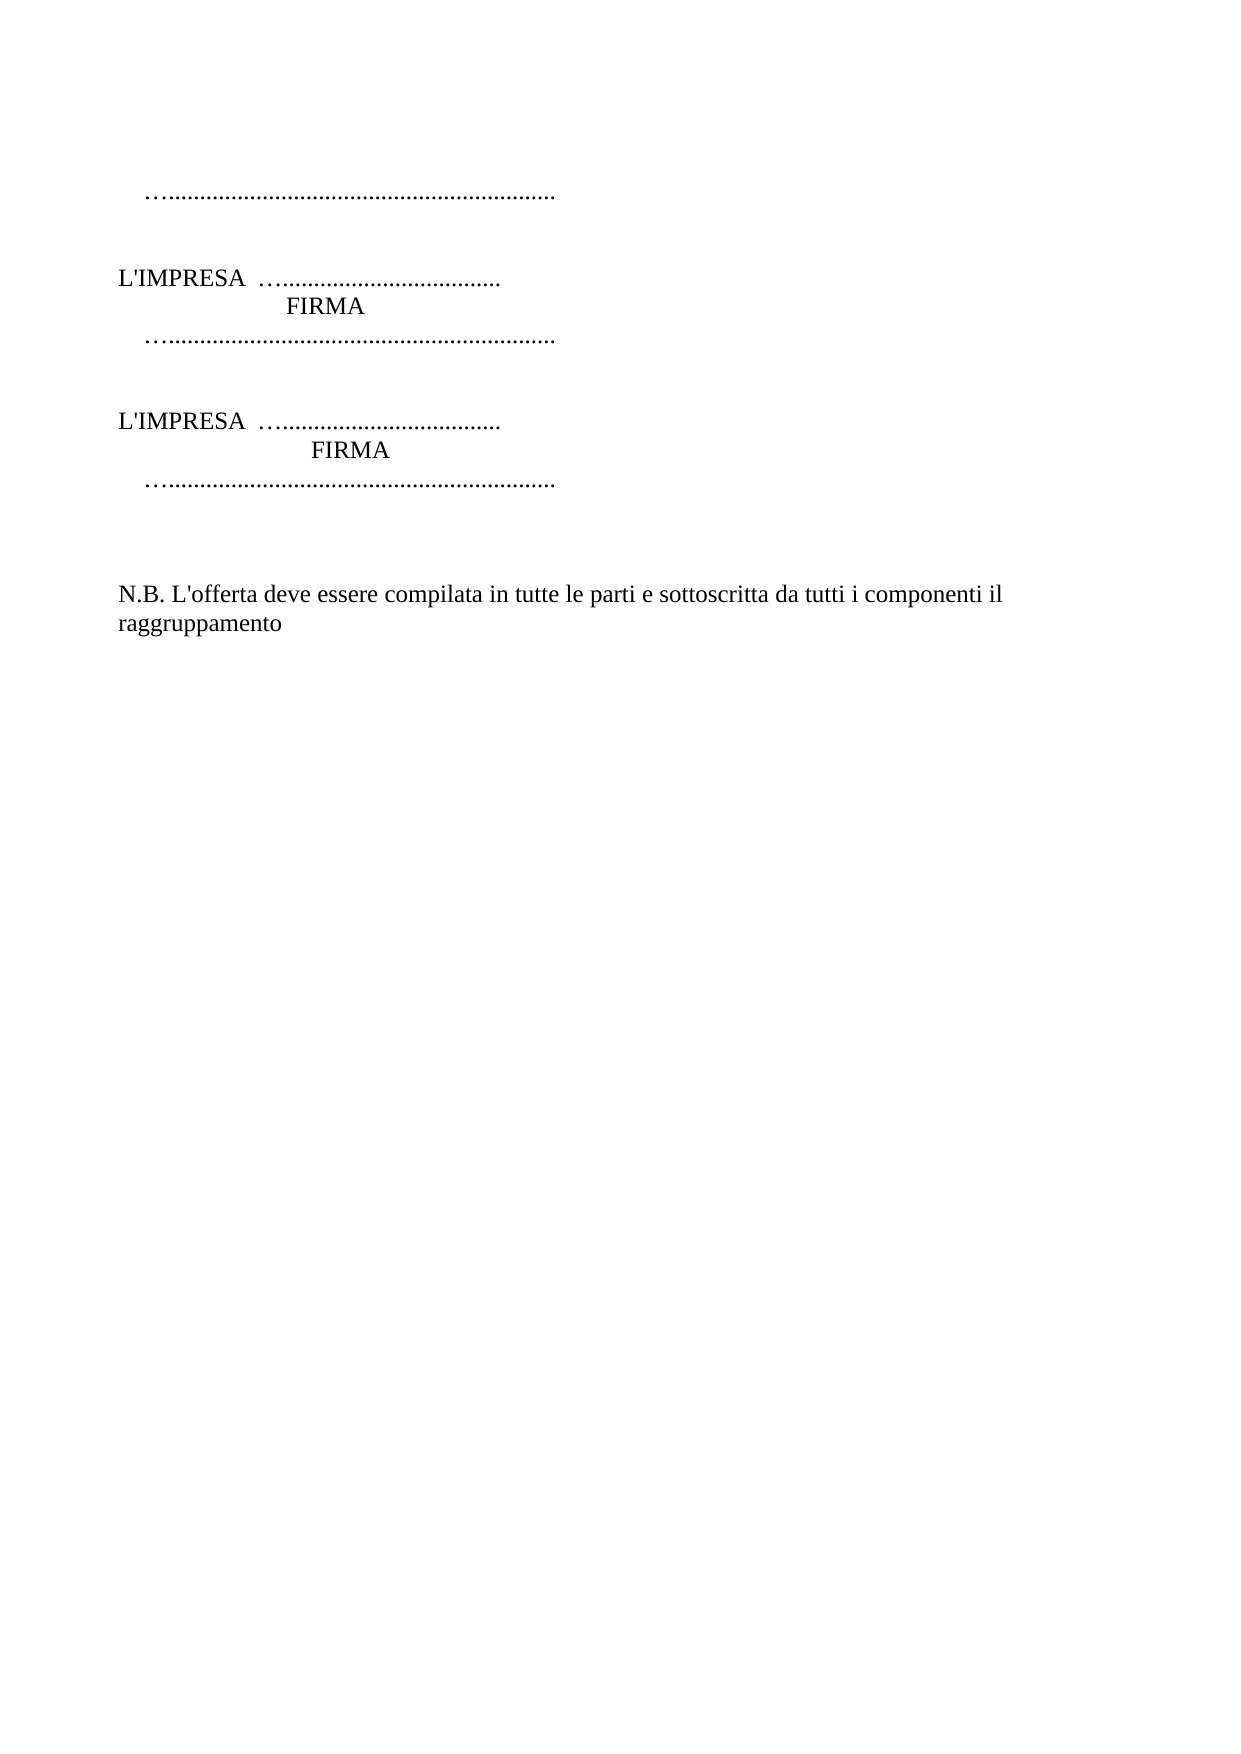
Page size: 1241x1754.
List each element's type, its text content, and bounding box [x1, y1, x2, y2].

text L'IMPRESA …................................... FIRMA [118, 406, 1122, 464]
text L'IMPRESA …................................... FIRMA [118, 263, 1122, 320]
text ….............................................................. [118, 320, 1122, 349]
text ….............................................................. [118, 176, 1122, 205]
text ….............................................................. [118, 464, 1122, 493]
text N.B. L'offerta deve essere compilata in tutte le parti e sottoscritta da tutti i componenti il raggruppamento [118, 579, 1122, 636]
